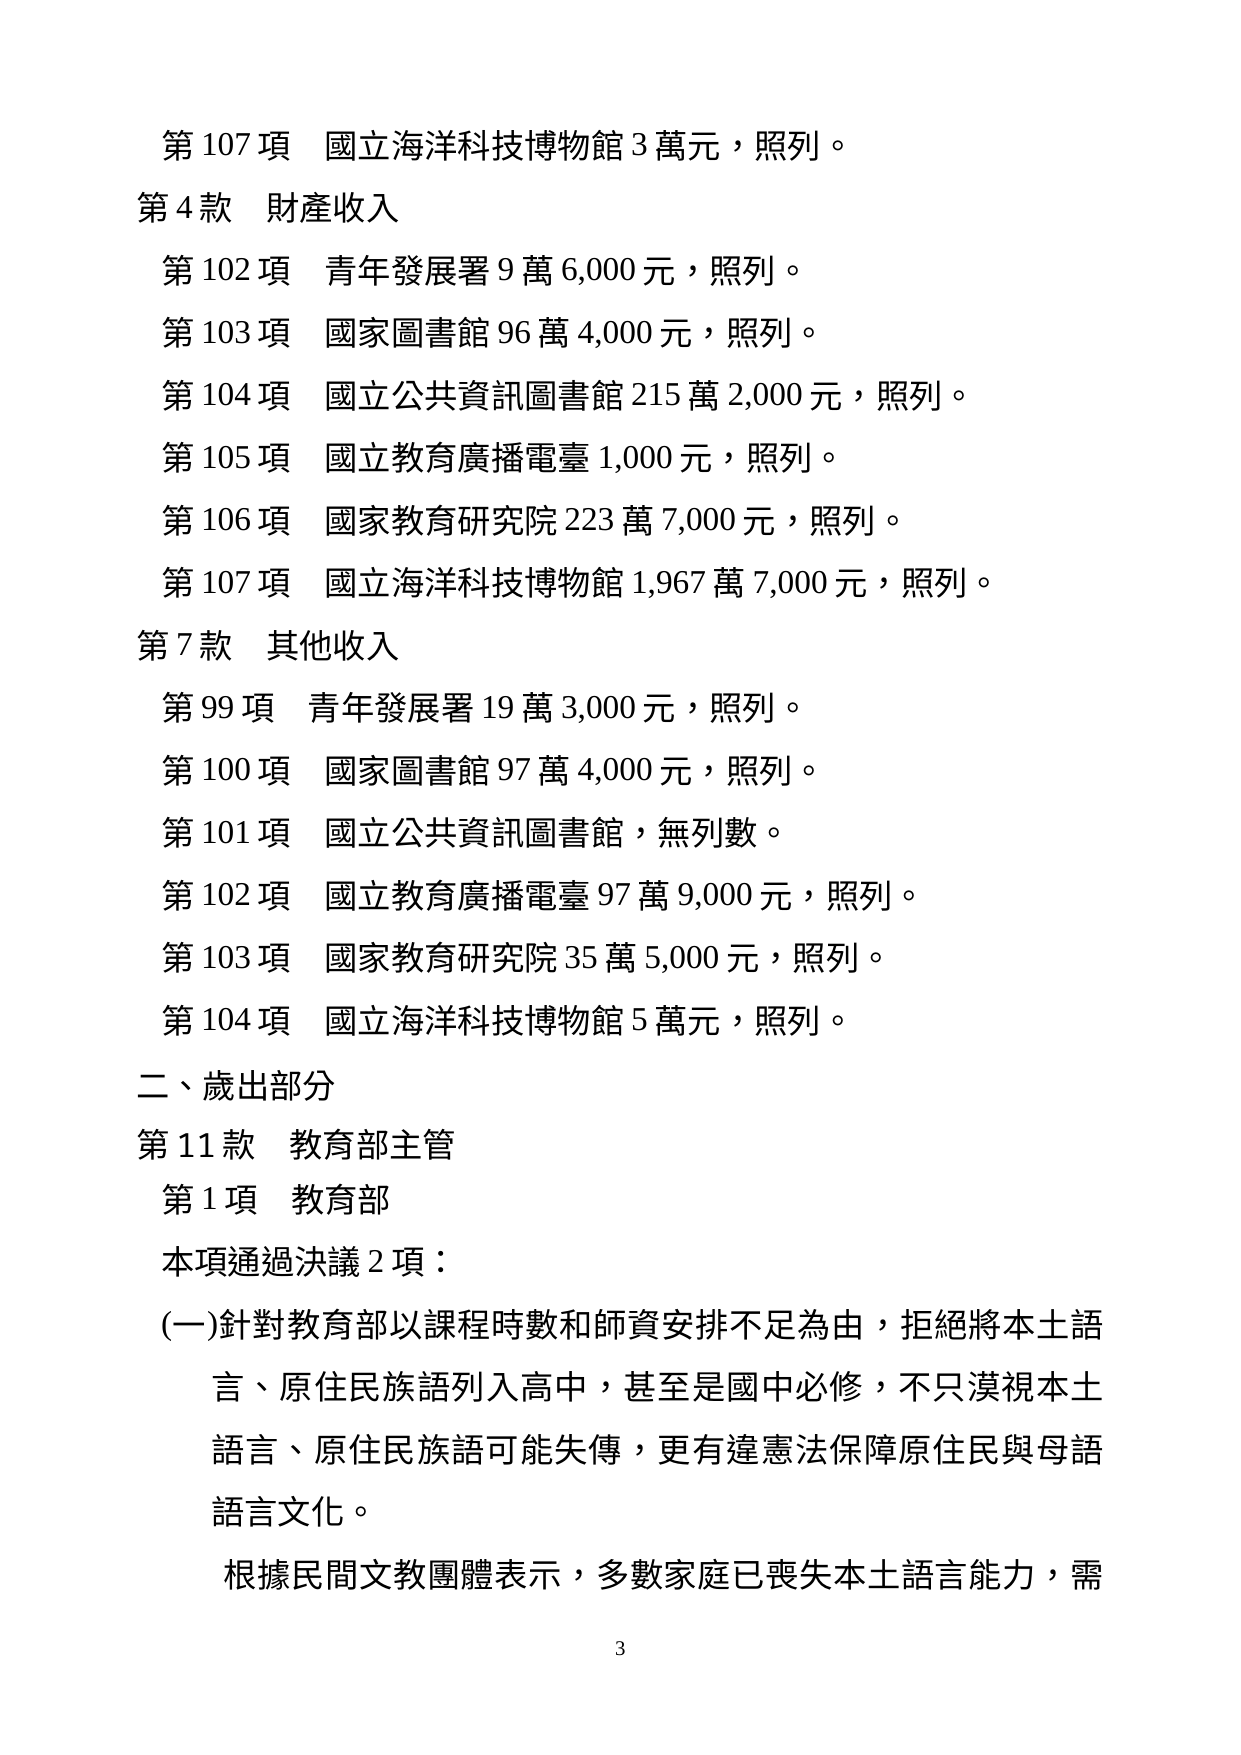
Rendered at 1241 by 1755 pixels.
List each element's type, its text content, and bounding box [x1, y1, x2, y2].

text 第105項 國立教育廣播電臺1,000元，照列。 [161, 425, 1104, 487]
text 第102項 青年發展署9萬6,000元，照列。 [161, 237, 1104, 300]
text 第103項 國家圖書館96萬4,000元，照列。 [161, 300, 1104, 362]
text 第107項 國立海洋科技博物館1,967萬7,000元，照列。 [161, 550, 1104, 612]
text 第11款 教育部主管 [136, 1121, 1104, 1166]
text (一)針對教育部以課程時數和師資安排不足為由，拒絕將本土語言、原住民族語列入高中，甚至是國中必修，不只漠視本土語言、原住民族語可能失傳，更有違憲法保障原住民與母語語言文化。 [161, 1291, 1104, 1541]
text 第107項 國立海洋科技博物館3萬元，照列。 [161, 112, 1104, 175]
text 第104項 國立公共資訊圖書館215萬2,000元，照列。 [161, 362, 1104, 425]
text 第103項 國家教育研究院35萬5,000元，照列。 [161, 925, 1104, 987]
text 根據民間文教團體表示，多數家庭已喪失本土語言能力，需 [161, 1541, 1104, 1604]
text 第104項 國立海洋科技博物館5萬元，照列。 [161, 987, 1104, 1050]
text 第102項 國立教育廣播電臺97萬9,000元，照列。 [161, 862, 1104, 925]
text 第1項 教育部 [161, 1166, 1104, 1229]
text 二、歲出部分 [136, 1062, 1104, 1108]
text 第4款 財產收入 [136, 175, 1104, 237]
text 第99項 青年發展署19萬3,000元，照列。 [161, 675, 1104, 737]
text 第7款 其他收入 [136, 612, 1104, 675]
text 本項通過決議2項： [161, 1229, 1104, 1291]
text 第100項 國家圖書館97萬4,000元，照列。 [161, 737, 1104, 800]
text 第106項 國家教育研究院223萬7,000元，照列。 [161, 487, 1104, 550]
text 第101項 國立公共資訊圖書館，無列數。 [161, 800, 1104, 862]
